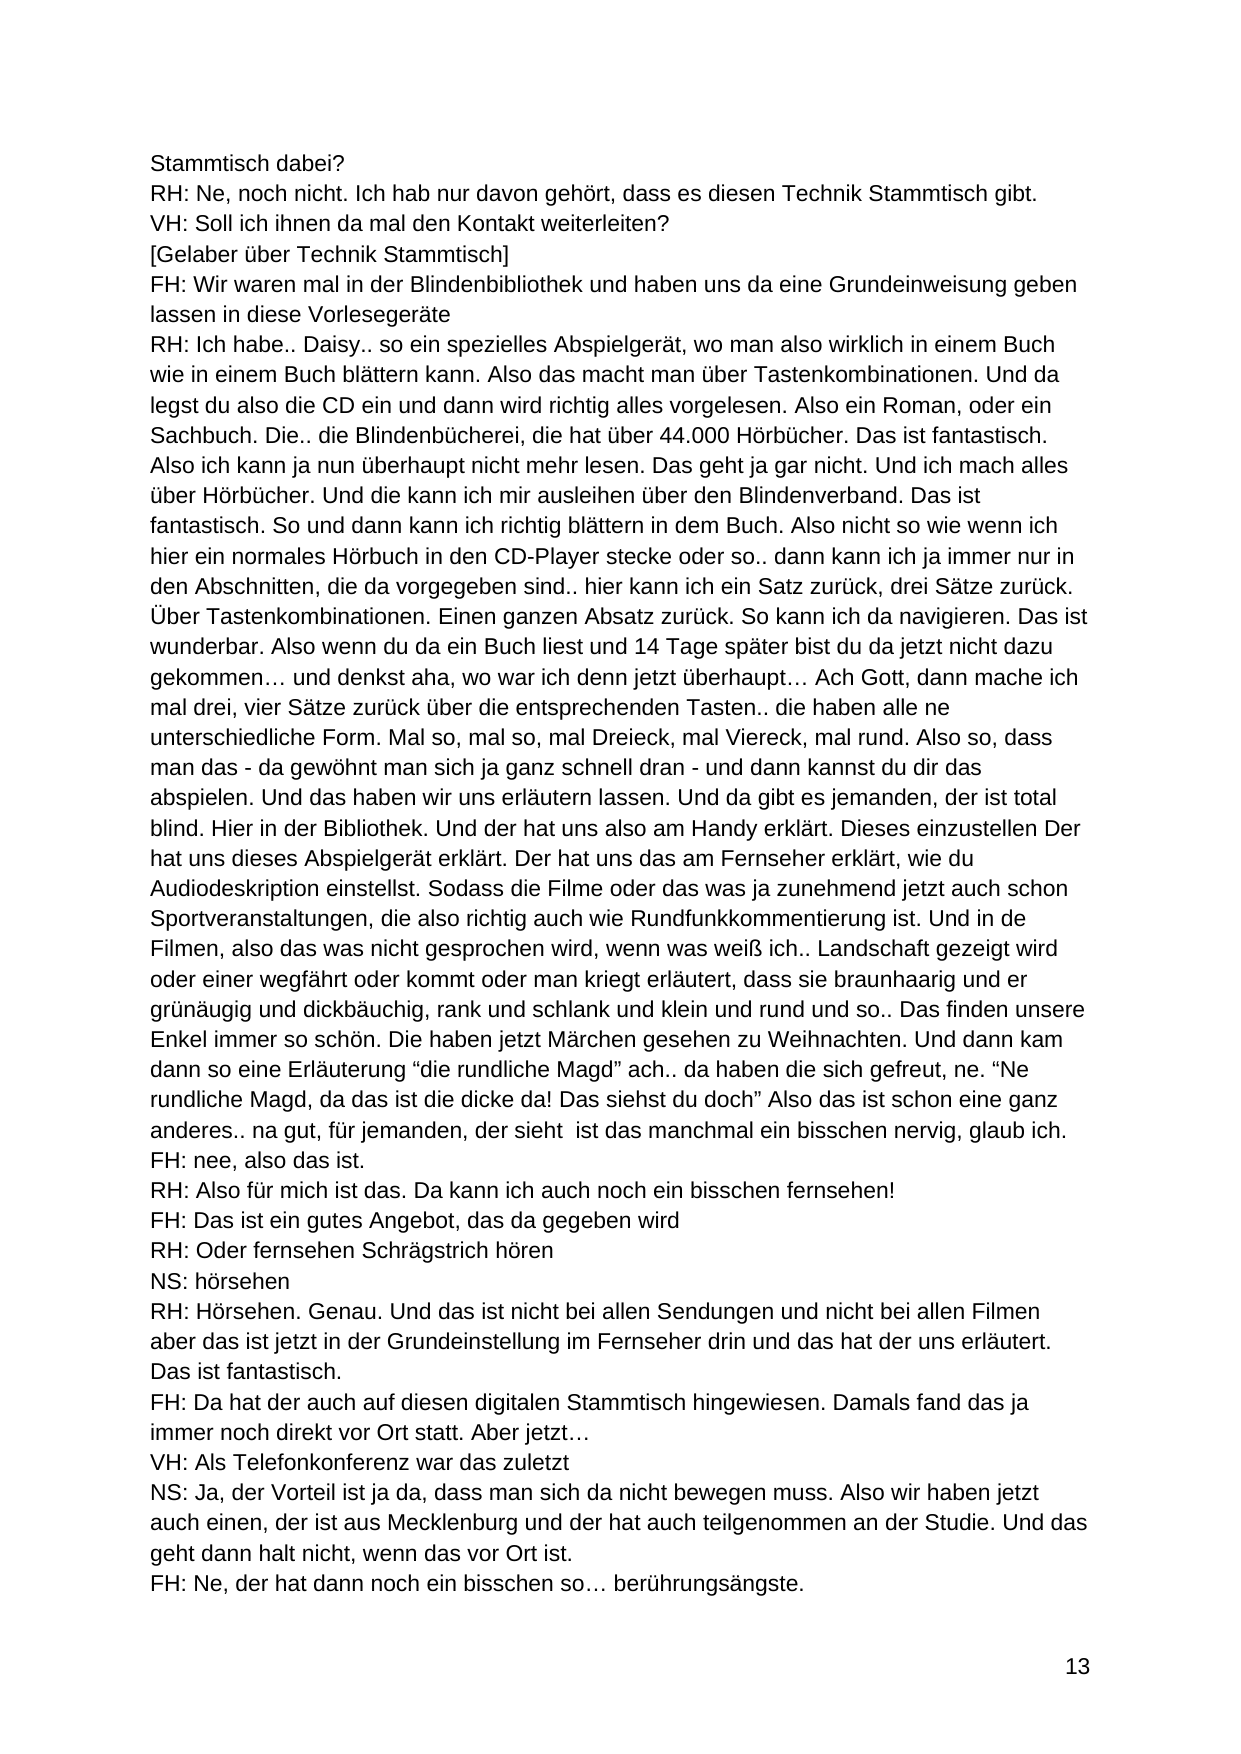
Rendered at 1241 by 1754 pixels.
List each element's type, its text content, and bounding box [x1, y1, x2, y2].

text RH: Hörsehen. Genau. Und das ist nicht bei allen Sendungen und nicht bei allen Filmen aber das ist jetzt in der Grundeinstellung im Fernseher drin und das hat der uns erläutert. Das ist fantastisch. [150, 1298, 1090, 1385]
text RH: Ne, noch nicht. Ich hab nur davon gehört, dass es diesen Technik Stammtisch gibt. [150, 180, 1090, 207]
text FH: nee, also das ist. [150, 1147, 1090, 1173]
text Stammtisch dabei? [150, 150, 1090, 176]
text FH: Wir waren mal in der Blindenbibliothek und haben uns da eine Grundeinweisung geben lassen in diese Vorlesegeräte [150, 271, 1090, 327]
text VH: Als Telefonkonferenz war das zuletzt [150, 1449, 1090, 1475]
text NS: hörsehen [150, 1268, 1090, 1294]
text [Gelaber über Technik Stammtisch] [150, 241, 1090, 267]
text FH: Da hat der auch auf diesen digitalen Stammtisch hingewiesen. Damals fand das ja immer noch direkt vor Ort statt. Aber jetzt… [150, 1388, 1090, 1445]
text RH: Oder fernsehen Schrägstrich hören [150, 1237, 1090, 1264]
text VH: Soll ich ihnen da mal den Kontakt weiterleiten? [150, 210, 1090, 237]
text RH: Also für mich ist das. Da kann ich auch noch ein bisschen fernsehen! [150, 1177, 1090, 1203]
text NS: Ja, der Vorteil ist ja da, dass man sich da nicht bewegen muss. Also wir haben jetzt auch einen, der ist aus Mecklenburg und der hat auch teilgenommen an der Studie. Und das geht dann halt nicht, wenn das vor Ort ist. [150, 1479, 1090, 1566]
text RH: Ich habe.. Daisy.. so ein spezielles Abspielgerät, wo man also wirklich in einem Buch wie in einem Buch blättern kann. Also das macht man über Tastenkombinationen. Und da legst du also die CD ein und dann wird richtig alles vorgelesen. Also ein Roman, oder ein Sachbuch. Die.. die Blindenbücherei, die hat über 44.000 Hörbücher. Das ist fantastisch. Also ich kann ja nun überhaupt nicht mehr lesen. Das geht ja gar nicht. Und ich mach alles über Hörbücher. Und die kann ich mir ausleihen über den Blindenverband. Das ist fantastisch. So und dann kann ich richtig blättern in dem Buch. Also nicht so wie wenn ich hier ein normales Hörbuch in den CD-Player stecke oder so.. dann kann ich ja immer nur in den Abschnitten, die da vorgegeben sind.. hier kann ich ein Satz zurück, drei Sätze zurück. Über Tastenkombinationen. Einen ganzen Absatz zurück. So kann ich da navigieren. Das ist wunderbar. Also wenn du da ein Buch liest und 14 Tage später bist du da jetzt nicht dazu gekommen… und denkst aha, wo war ich denn jetzt überhaupt… Ach Gott, dann mache ich mal drei, vier Sätze zurück über die entsprechenden Tasten.. die haben alle ne unterschiedliche Form. Mal so, mal so, mal Dreieck, mal Viereck, mal rund. Also so, dass man das - da gewöhnt man sich ja ganz schnell dran - und dann kannst du dir das abspielen. Und das haben wir uns erläutern lassen. Und da gibt es jemanden, der ist total blind. Hier in der Bibliothek. Und der hat uns also am Handy erklärt. Dieses einzustellen Der hat uns dieses Abspielgerät erklärt. Der hat uns das am Fernseher erklärt, wie du Audiodeskription einstellst. Sodass die Filme oder das was ja zunehmend jetzt auch schon Sportveranstaltungen, die also richtig auch wie Rundfunkkommentierung ist. Und in de Filmen, also das was nicht gesprochen wird, wenn was weiß ich.. Landschaft gezeigt wird oder einer wegfährt oder kommt oder man kriegt erläutert, dass sie braunhaarig und er grünäugig und dickbäuchig, rank und schlank und klein und rund und so.. Das finden unsere Enkel immer so schön. Die haben jetzt Märchen gesehen zu Weihnachten. Und dann kam dann so eine Erläuterung “die rundliche Magd” ach.. da haben die sich gefreut, ne. “Ne rundliche Magd, da das ist die dicke da! Das siehst du doch” Also das ist schon eine ganz anderes.. na gut, für jemanden, der sieht ist das manchmal ein bisschen nervig, glaub ich. [150, 331, 1090, 1143]
text FH: Das ist ein gutes Angebot, das da gegeben wird [150, 1207, 1090, 1234]
text FH: Ne, der hat dann noch ein bisschen so… berührungsängste. [150, 1570, 1090, 1596]
